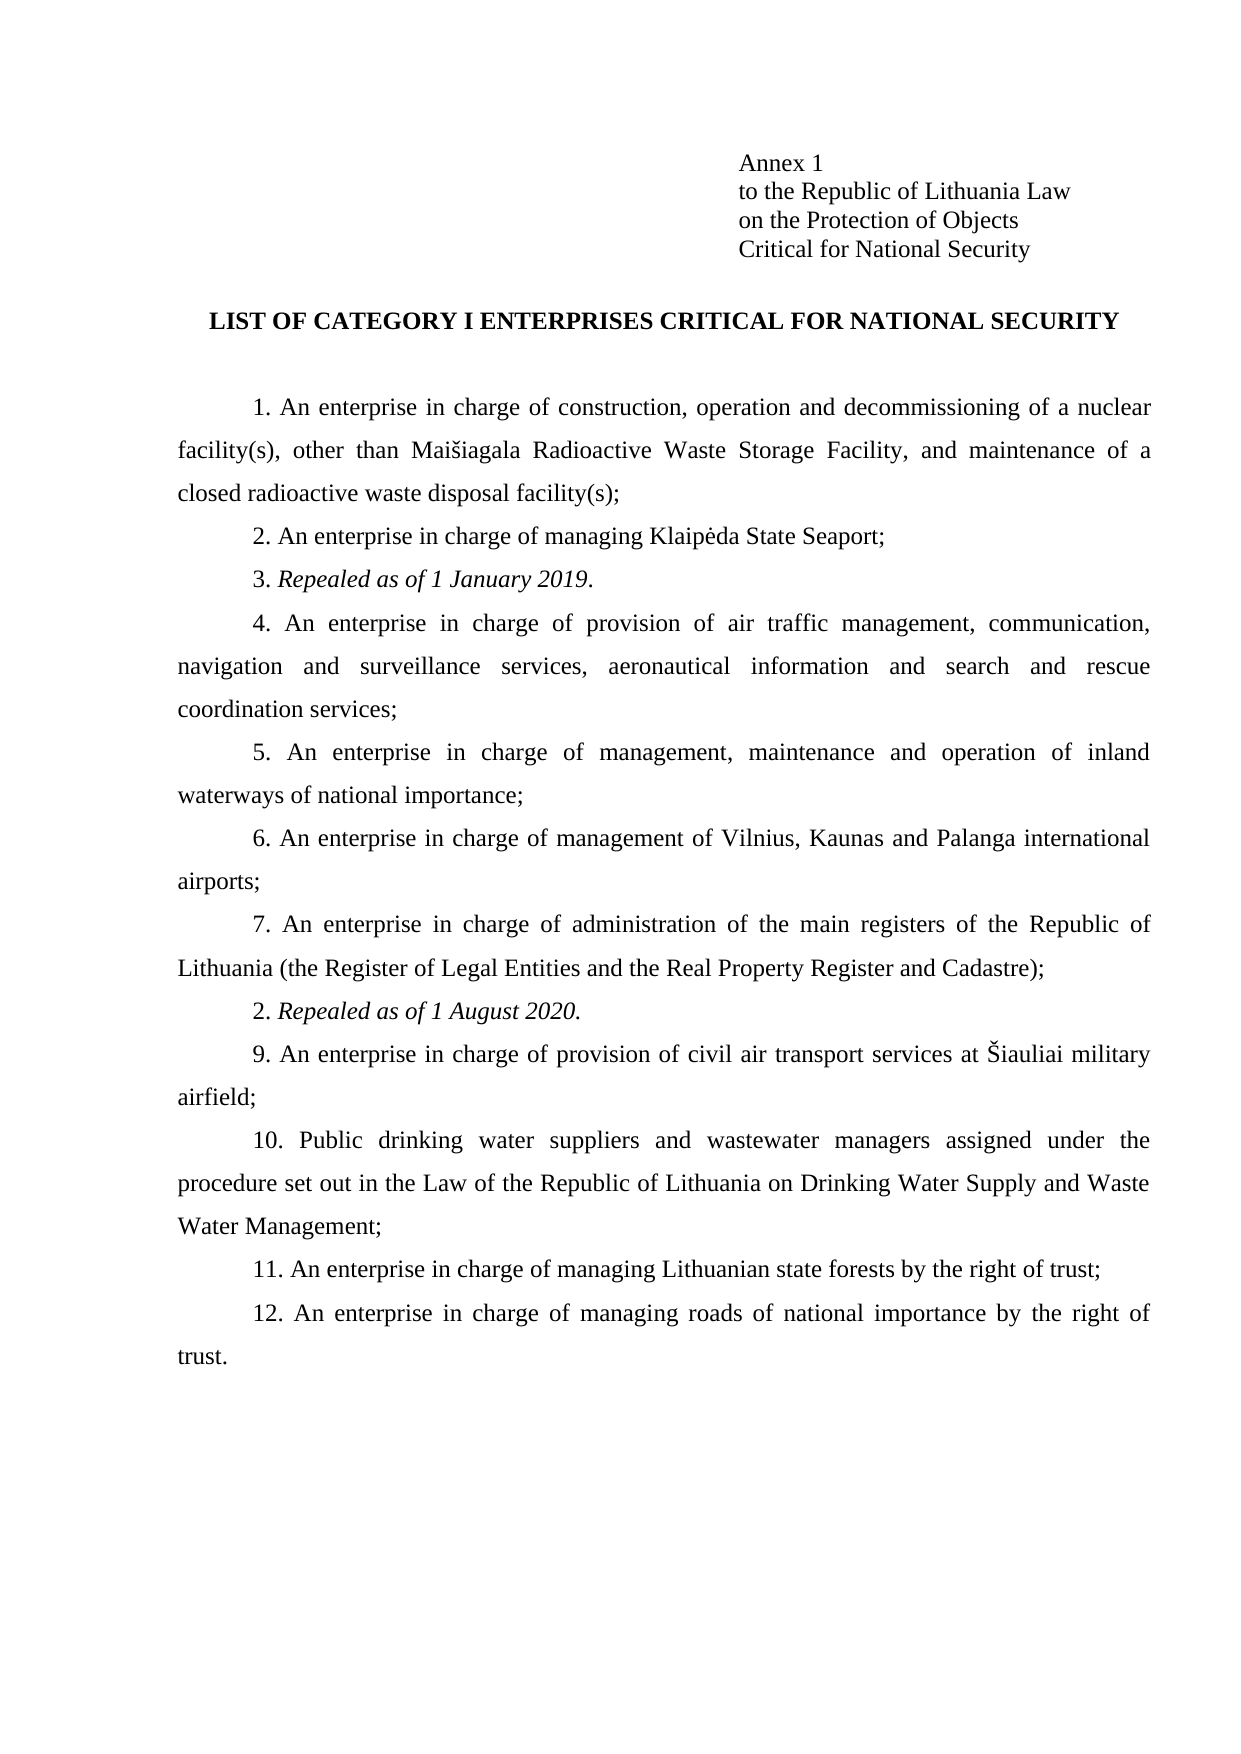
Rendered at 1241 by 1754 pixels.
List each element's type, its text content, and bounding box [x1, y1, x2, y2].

text 7. An enterprise in charge of administration of the main registers of the Republic of Lithuania (the Register of Legal Entities and the Real Property Register and Cadastre); [177, 909, 1152, 981]
text to the Republic of Lithuania Law [738, 176, 1152, 205]
text 11. An enterprise in charge of managing Lithuanian state forests by the right of trust; [177, 1254, 1152, 1283]
text 5. An enterprise in charge of management, maintenance and operation of inland waterways of national importance; [177, 737, 1152, 809]
text 1. An enterprise in charge of construction, operation and decommissioning of a nuclear facility(s), other than Maišiagala Radioactive Waste Storage Facility, and maintenance of a closed radioactive waste disposal facility(s); [177, 392, 1152, 507]
text 10. Public drinking water suppliers and wastewater managers assigned under the procedure set out in the Law of the Republic of Lithuania on Drinking Water Supply and Waste Water Management; [177, 1125, 1152, 1240]
text Critical for National Security [738, 234, 1152, 263]
text 6. An enterprise in charge of management of Vilnius, Kaunas and Palanga international airports; [177, 823, 1152, 895]
text 2. An enterprise in charge of managing Klaipėda State Seaport; [177, 521, 1152, 550]
text LIST OF CATEGORY I ENTERPRISES CRITICAL FOR NATIONAL SECURITY [177, 306, 1152, 334]
text 12. An enterprise in charge of managing roads of national importance by the right of trust. [177, 1298, 1152, 1369]
text 9. An enterprise in charge of provision of civil air transport services at Šiauliai military airfield; [177, 1039, 1152, 1111]
text on the Protection of Objects [738, 205, 1152, 234]
text 3. Repealed as of 1 January 2019. [177, 564, 1152, 593]
text Annex 1 [177, 148, 1152, 176]
text 4. An enterprise in charge of provision of air traffic management, communication, navigation and surveillance services, aeronautical information and search and rescue coordination services; [177, 608, 1152, 723]
text 2. Repealed as of 1 August 2020. [177, 996, 1152, 1024]
